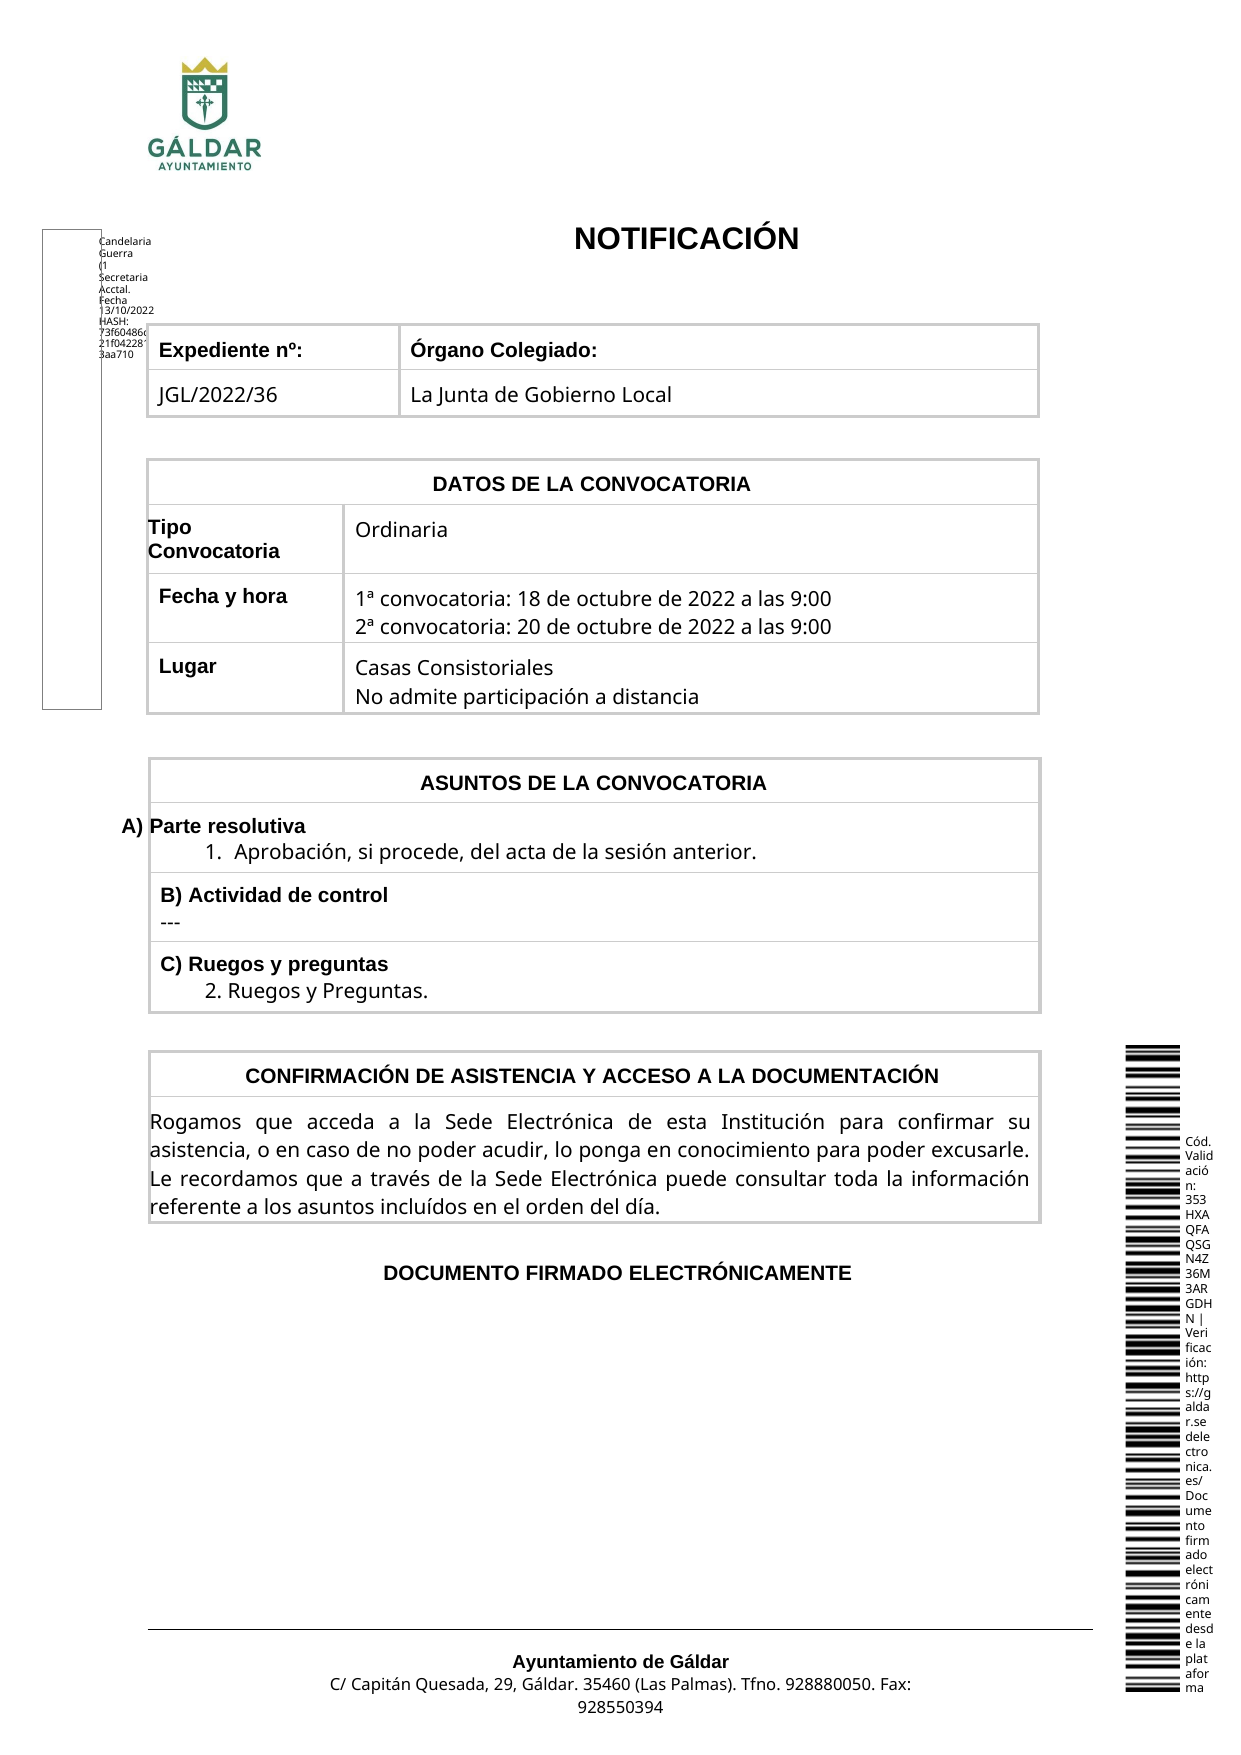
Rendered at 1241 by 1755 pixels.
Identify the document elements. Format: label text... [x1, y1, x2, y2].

text NOTIFICACIÓN [572, 220, 802, 256]
table_cell Tipo Convocatoria [149, 505, 342, 573]
table_header DATOS DE LA CONVOCATORIA [149, 461, 1037, 503]
text Cód. Validación: 353HXAQFAQSGN4Z36M3ARGDHN | Verificación: https://galdar.sedelectronica.es/ Documento firmado electrónicamente desde la plataforma esPublico Gestiona | Página 1 de 1 [1185, 1135, 1214, 1693]
table_cell 1ª convocatoria: 18 de octubre de 2022 a las 9:00 2ª convocatoria: 20 de octubre de 2022 a las 9:00 [345, 574, 1037, 642]
text DOCUMENTO FIRMADO ELECTRÓNICAMENTE [283, 1260, 952, 1284]
table_cell B) Actividad de control --- [151, 873, 1038, 941]
table_header CONFIRMACIÓN DE ASISTENCIA Y ACCESO A LA DOCUMENTACIÓN [151, 1053, 1038, 1096]
table_header Expediente nº: [149, 326, 398, 369]
table_cell Casas Consistoriales No admite participación a distancia [345, 643, 1037, 712]
table_header ASUNTOS DE LA CONVOCATORIA [151, 760, 1038, 802]
table_header Órgano Colegiado: [401, 326, 1037, 369]
table_cell JGL/2022/36 [149, 370, 398, 414]
table_cell Rogamos que acceda a la Sede Electrónica de esta Institución para confirmar su asistencia, o en caso de no poder acudir, lo ponga en conocimiento para poder excusarle. Le recordamos que a través de la Sede Electrónica puede consultar toda la información referente a los asuntos incluídos en el orden del día. [151, 1097, 1038, 1221]
table_cell Lugar [149, 643, 342, 712]
table_cell C) Ruegos y preguntas 2. Ruegos y Preguntas. [151, 942, 1038, 1011]
text Ayuntamiento de Gáldar [288, 1651, 952, 1672]
text C/ Capitán Quesada, 29, Gáldar. 35460 (Las Palmas). Tfno. 928880050. Fax: 928550394 [288, 1672, 952, 1718]
table_cell Ordinaria [345, 505, 1037, 573]
table_cell La Junta de Gobierno Local [401, 370, 1037, 414]
table_cell Parte resolutiva Aprobación, si procede, del acta de la sesión anterior. [151, 803, 1038, 872]
table_cell Fecha y hora [149, 574, 342, 642]
